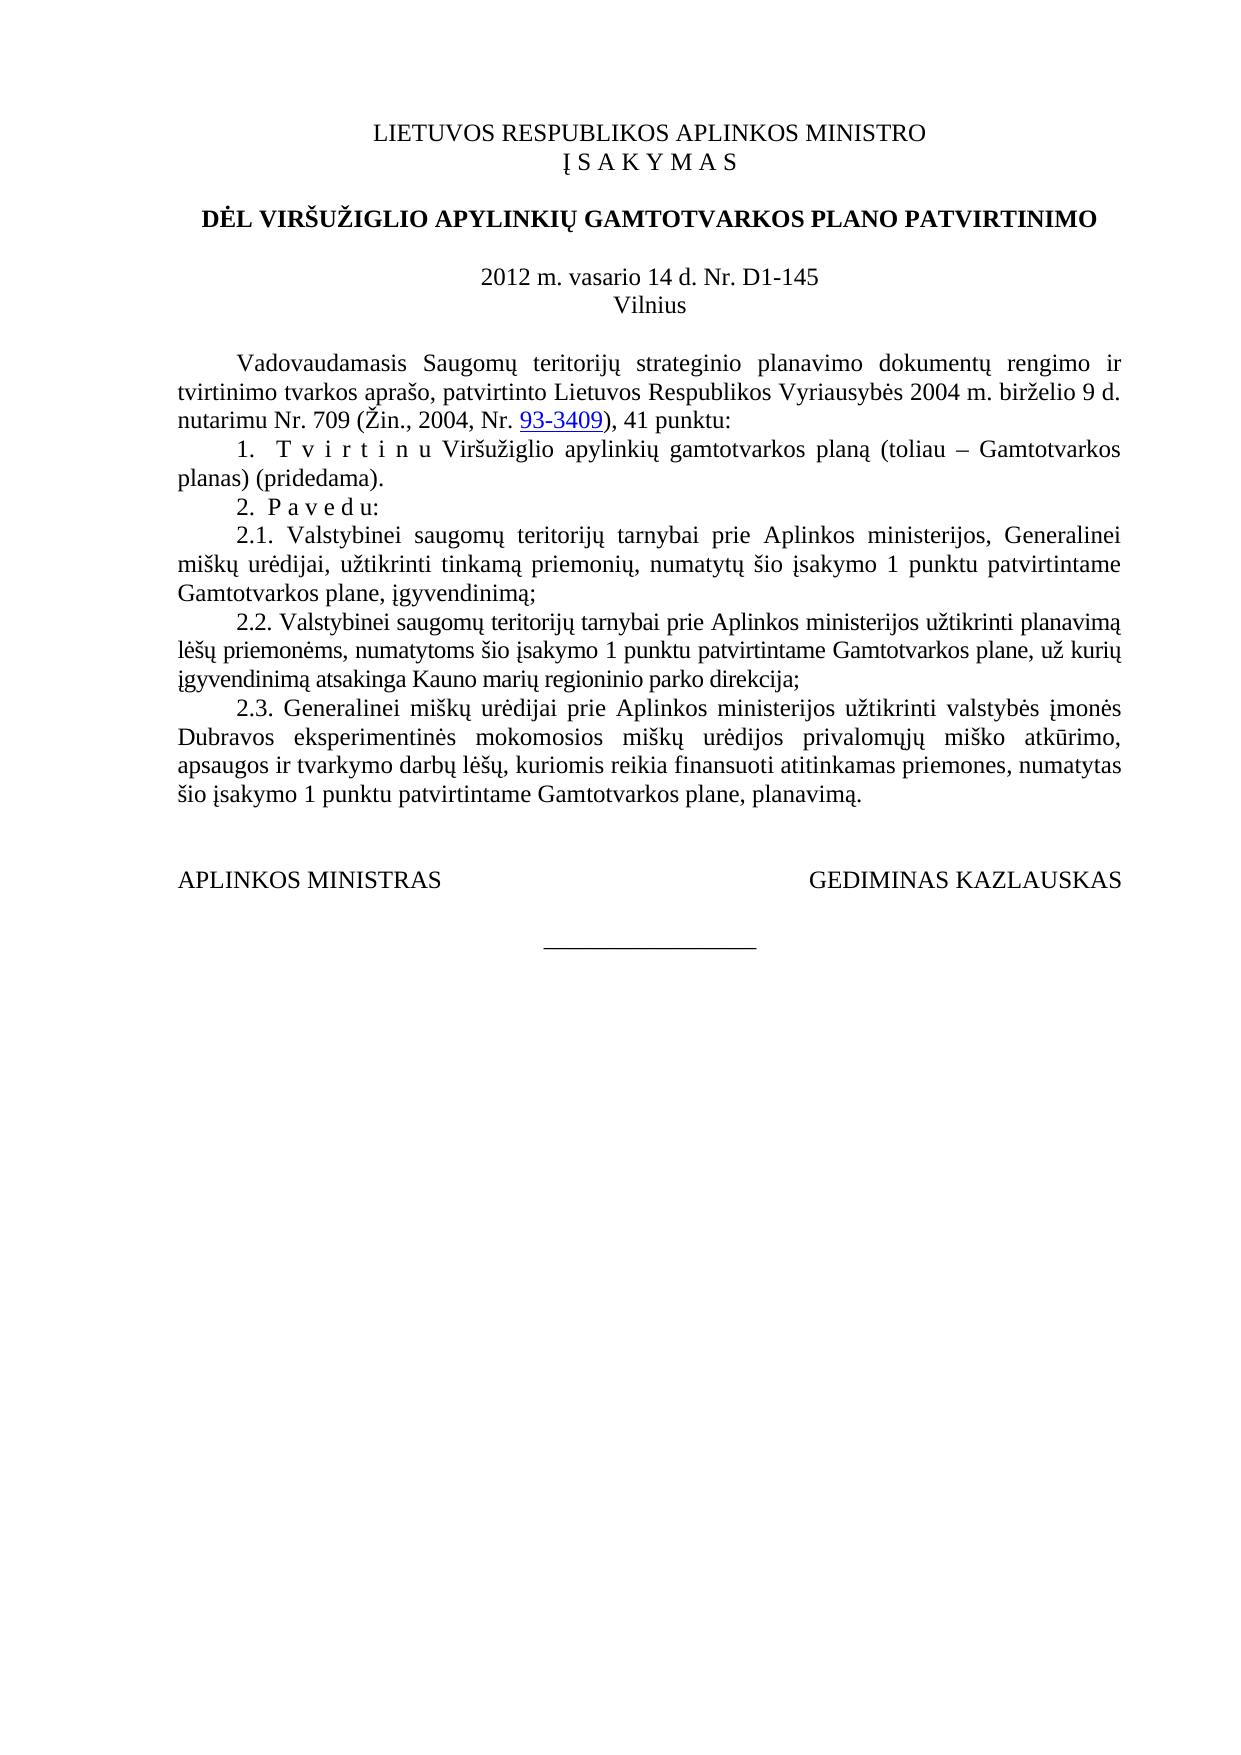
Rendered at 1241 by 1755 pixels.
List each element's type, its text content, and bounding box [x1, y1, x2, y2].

text Vilnius [177, 291, 1122, 319]
text 2012 m. vasario 14 d. Nr. D1-145 [177, 262, 1122, 291]
text 2.2. Valstybinei saugomų teritorijų tarnybai prie Aplinkos ministerijos užtikrinti planavimą lėšų priemonėms, numatytoms šio įsakymo 1 punktu patvirtintame Gamtotvarkos plane, už kurių įgyvendinimą atsakinga Kauno marių regioninio parko direkcija; [177, 607, 1122, 693]
text Aplinkos ministras Gediminas Kazlauskas [177, 866, 1122, 894]
text Vadovaudamasis Saugomų teritorijų strateginio planavimo dokumentų rengimo ir tvirtinimo tvarkos aprašo, patvirtinto Lietuvos Respublikos Vyriausybės 2004 m. birželio 9 d. nutarimu Nr. 709 (Žin., 2004, Nr. 93-3409), 41 punktu: [177, 348, 1122, 434]
text 2. P a v e d u: [177, 492, 1122, 521]
text 2.3. Generalinei miškų urėdijai prie Aplinkos ministerijos užtikrinti valstybės įmonės Dubravos eksperimentinės mokomosios miškų urėdijos privalomųjų miško atkūrimo, apsaugos ir tvarkymo darbų lėšų, kuriomis reikia finansuoti atitinkamas priemones, numatytas šio įsakymo 1 punktu patvirtintame Gamtotvarkos plane, planavimą. [177, 693, 1122, 808]
text 2.1. Valstybinei saugomų teritorijų tarnybai prie Aplinkos ministerijos, Generalinei miškų urėdijai, užtikrinti tinkamą priemonių, numatytų šio įsakymo 1 punktu patvirtintame Gamtotvarkos plane, įgyvendinimą; [177, 521, 1122, 607]
text 1. T v i r t i n u Viršužiglio apylinkių gamtotvarkos planą (toliau – Gamtotvarkos planas) (pridedama). [177, 434, 1122, 492]
text _________________ [177, 923, 1122, 952]
text DĖL VIRŠUŽIGLIO APYLINKIŲ GAMTOTVARKOS PLANO PATVIRTINIMO [177, 204, 1122, 233]
text Į S A K Y M A S [177, 147, 1122, 176]
text LIETUVOS RESPUBLIKOS APLINKOS MINISTRO [177, 118, 1122, 147]
